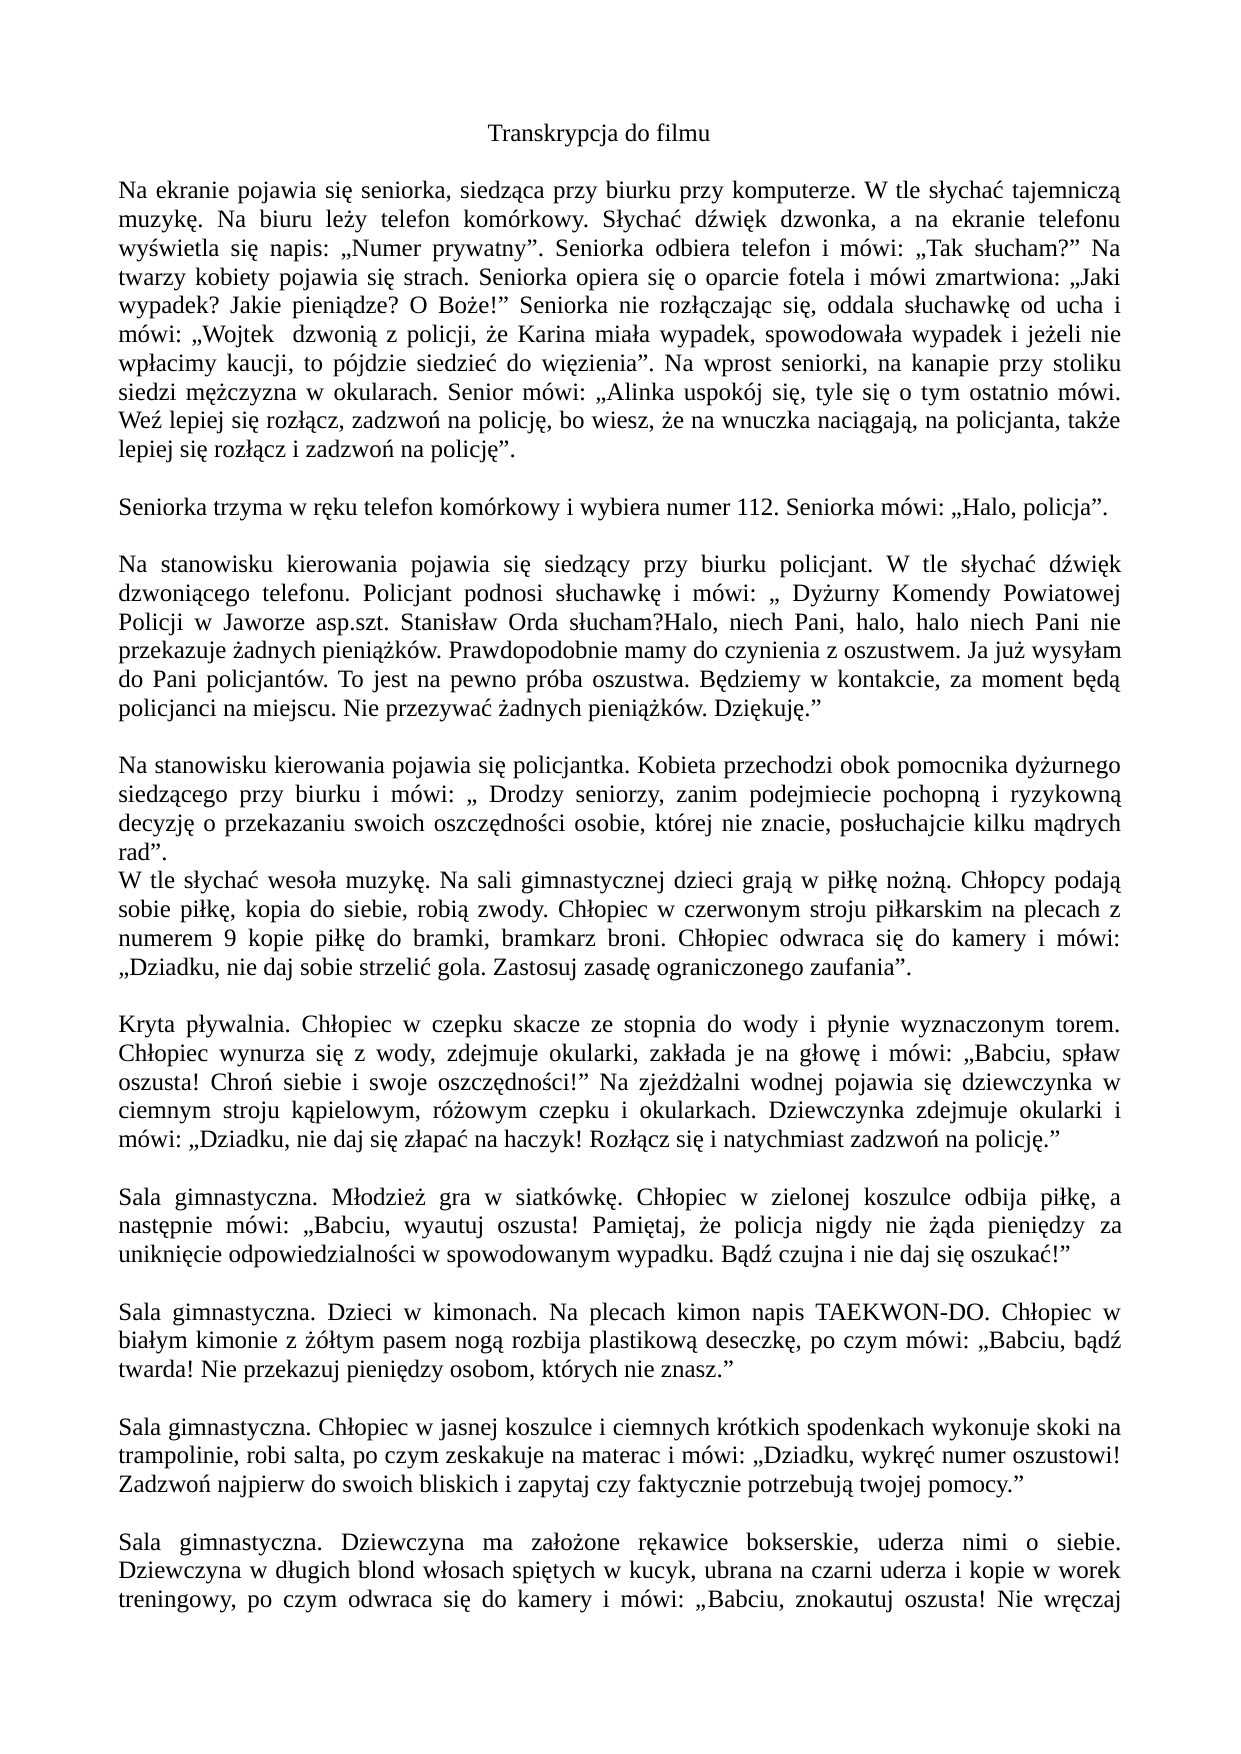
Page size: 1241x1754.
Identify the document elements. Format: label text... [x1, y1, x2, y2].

text W tle słychać wesoła muzykę. Na sali gimnastycznej dzieci grają w piłkę nożną. Chłopcy podają sobie piłkę, kopia do siebie, robią zwody. Chłopiec w czerwonym stroju piłkarskim na plecach z numerem 9 kopie piłkę do bramki, bramkarz broni. Chłopiec odwraca się do kamery i mówi: „Dziadku, nie daj sobie strzelić gola. Zastosuj zasadę ograniczonego zaufania”. [118, 866, 1122, 981]
text Transkrypcja do filmu [118, 118, 1122, 147]
text Na stanowisku kierowania pojawia się policjantka. Kobieta przechodzi obok pomocnika dyżurnego siedzącego przy biurku i mówi: „ Drodzy seniorzy, zanim podejmiecie pochopną i ryzykowną decyzję o przekazaniu swoich oszczędności osobie, której nie znacie, posłuchajcie kilku mądrych rad”. [118, 751, 1122, 866]
text Sala gimnastyczna. Dziewczyna ma założone rękawice bokserskie, uderza nimi o siebie. Dziewczyna w długich blond włosach spiętych w kucyk, ubrana na czarni uderza i kopie w worek treningowy, po czym odwraca się do kamery i mówi: „Babciu, znokautuj oszusta! Nie wręczaj [118, 1527, 1122, 1613]
text Seniorka trzyma w ręku telefon komórkowy i wybiera numer 112. Seniorka mówi: „Halo, policja”. [118, 492, 1122, 521]
text Kryta pływalnia. Chłopiec w czepku skacze ze stopnia do wody i płynie wyznaczonym torem. Chłopiec wynurza się z wody, zdejmuje okularki, zakłada je na głowę i mówi: „Babciu, spław oszusta! Chroń siebie i swoje oszczędności!” Na zjeżdżalni wodnej pojawia się dziewczynka w ciemnym stroju kąpielowym, różowym czepku i okularkach. Dziewczynka zdejmuje okularki i mówi: „Dziadku, nie daj się złapać na haczyk! Rozłącz się i natychmiast zadzwoń na policję.” [118, 1009, 1122, 1153]
text Na stanowisku kierowania pojawia się siedzący przy biurku policjant. W tle słychać dźwięk dzwoniącego telefonu. Policjant podnosi słuchawkę i mówi: „ Dyżurny Komendy Powiatowej Policji w Jaworze asp.szt. Stanisław Orda słucham?Halo, niech Pani, halo, halo niech Pani nie przekazuje żadnych pieniążków. Prawdopodobnie mamy do czynienia z oszustwem. Ja już wysyłam do Pani policjantów. To jest na pewno próba oszustwa. Będziemy w kontakcie, za moment będą policjanci na miejscu. Nie przezywać żadnych pieniążków. Dziękuję.” [118, 549, 1122, 722]
text Sala gimnastyczna. Chłopiec w jasnej koszulce i ciemnych krótkich spodenkach wykonuje skoki na trampolinie, robi salta, po czym zeskakuje na materac i mówi: „Dziadku, wykręć numer oszustowi! Zadzwoń najpierw do swoich bliskich i zapytaj czy faktycznie potrzebują twojej pomocy.” [118, 1412, 1122, 1498]
text Sala gimnastyczna. Dzieci w kimonach. Na plecach kimon napis TAEKWON-DO. Chłopiec w białym kimonie z żółtym pasem nogą rozbija plastikową deseczkę, po czym mówi: „Babciu, bądź twarda! Nie przekazuj pieniędzy osobom, których nie znasz.” [118, 1297, 1122, 1383]
text Sala gimnastyczna. Młodzież gra w siatkówkę. Chłopiec w zielonej koszulce odbija piłkę, a następnie mówi: „Babciu, wyautuj oszusta! Pamiętaj, że policja nigdy nie żąda pieniędzy za uniknięcie odpowiedzialności w spowodowanym wypadku. Bądź czujna i nie daj się oszukać!” [118, 1182, 1122, 1268]
text Na ekranie pojawia się seniorka, siedząca przy biurku przy komputerze. W tle słychać tajemniczą muzykę. Na biuru leży telefon komórkowy. Słychać dźwięk dzwonka, a na ekranie telefonu wyświetla się napis: „Numer prywatny”. Seniorka odbiera telefon i mówi: „Tak słucham?” Na twarzy kobiety pojawia się strach. Seniorka opiera się o oparcie fotela i mówi zmartwiona: „Jaki wypadek? Jakie pieniądze? O Boże!” Seniorka nie rozłączając się, oddala słuchawkę od ucha i mówi: „Wojtek dzwonią z policji, że Karina miała wypadek, spowodowała wypadek i jeżeli nie wpłacimy kaucji, to pójdzie siedzieć do więzienia”. Na wprost seniorki, na kanapie przy stoliku siedzi mężczyzna w okularach. Senior mówi: „Alinka uspokój się, tyle się o tym ostatnio mówi. Weź lepiej się rozłącz, zadzwoń na policję, bo wiesz, że na wnuczka naciągają, na policjanta, także lepiej się rozłącz i zadzwoń na policję”. [118, 176, 1122, 463]
